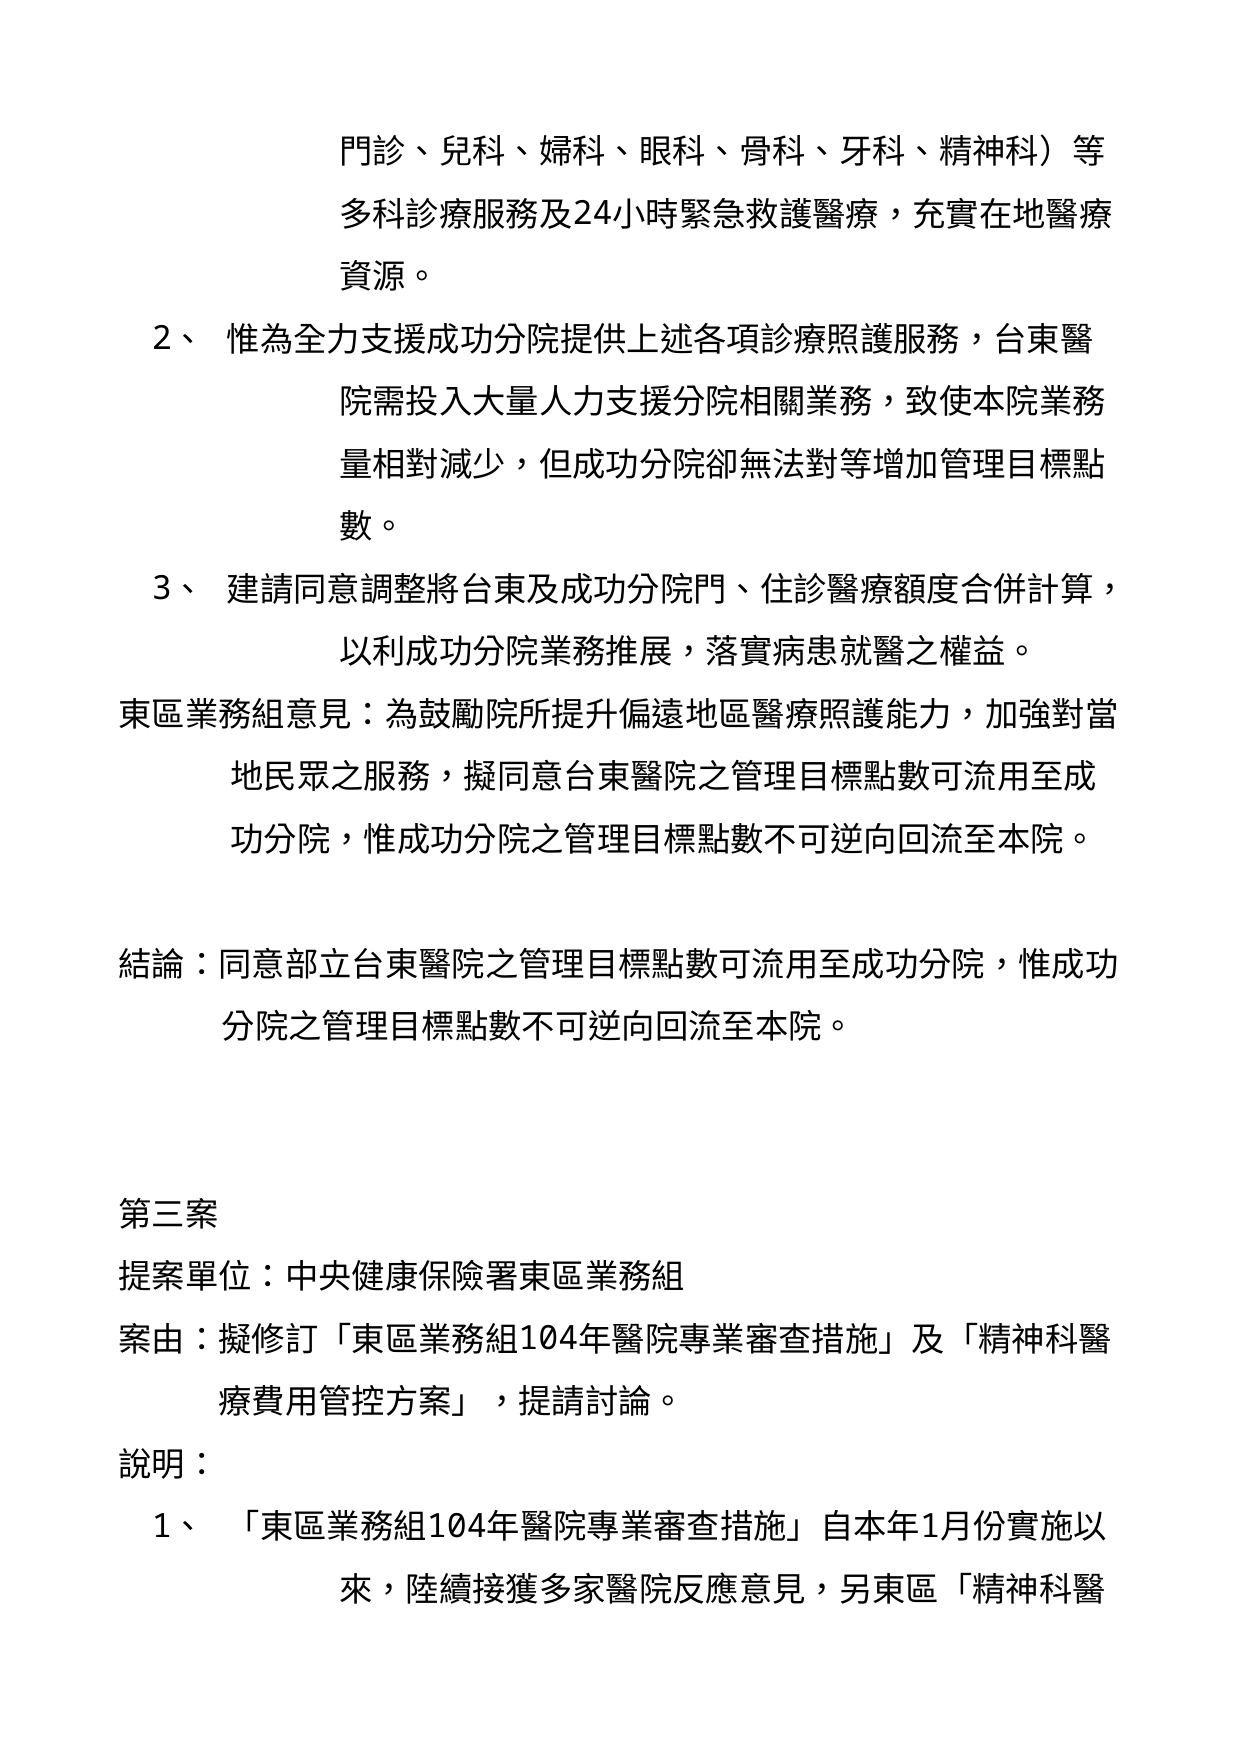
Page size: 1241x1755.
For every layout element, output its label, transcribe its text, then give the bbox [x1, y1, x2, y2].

text 結論：同意部立台東醫院之管理目標點數可流用至成功分院，惟成功分院之管理目標點數不可逆向回流至本院。 [118, 920, 1122, 1045]
list 惟為全力支援成功分院提供上述各項診療照護服務，台東醫院需投入大量人力支援分院相關業務，致使本院業務量相對減少，但成功分院卻無法對等增加管理目標點數。 [152, 295, 1122, 545]
text 東區業務組意見：為鼓勵院所提升偏遠地區醫療照護能力，加強對當地民眾之服務，擬同意台東醫院之管理目標點數可流用至成功分院，惟成功分院之管理目標點數不可逆向回流至本院。 [118, 670, 1122, 858]
list 「東區業務組104年醫院專業審查措施」自本年1月份實施以來，陸續接獲多家醫院反應意見，另東區「精神科醫療費用管控方案」業已自101年7月起實施即將滿3年，故擬一併提出討論修訂，修訂後「東區業務組104年醫院專業審查措施」及「精神科醫療費用管控方案」(草案)如附件。 [152, 1483, 1122, 1608]
list 建請同意調整將台東及成功分院門、住診醫療額度合併計算，以利成功分院業務推展，落實病患就醫之權益。 [152, 545, 1122, 670]
list 門診、兒科、婦科、眼科、骨科、牙科、精神科）等多科診療服務及24小時緊急救護醫療，充實在地醫療資源。 [152, 108, 1122, 295]
text 提案單位：中央健康保險署東區業務組 [118, 1233, 1122, 1295]
text 說明： [118, 1420, 1122, 1483]
text 案由：擬修訂「東區業務組104年醫院專業審查措施」及「精神科醫療費用管控方案」，提請討論。 [118, 1295, 1122, 1420]
text 第三案 [118, 1170, 1122, 1233]
